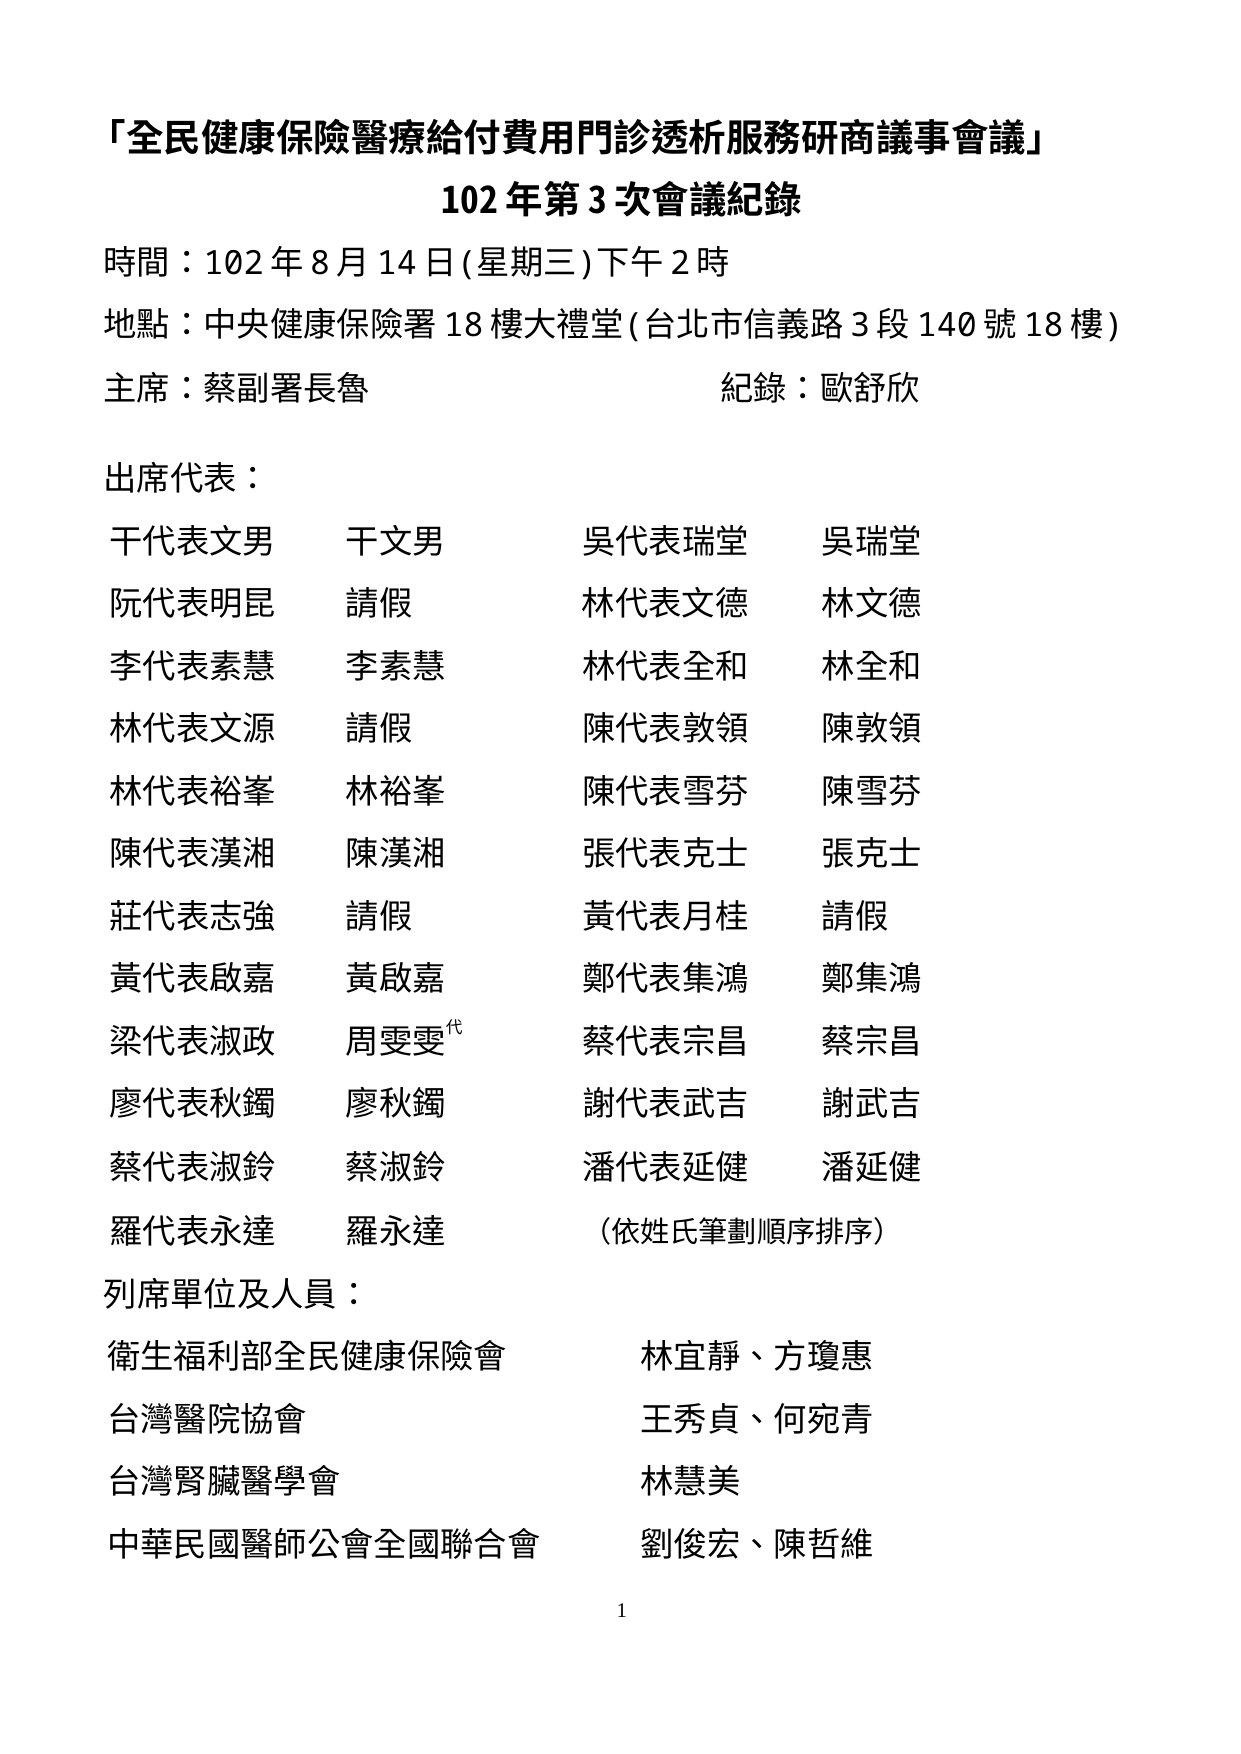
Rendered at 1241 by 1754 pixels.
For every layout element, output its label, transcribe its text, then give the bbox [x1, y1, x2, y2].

table_cell 莊代表志強 [106, 872, 343, 934]
table_cell 黃代表月桂 [579, 872, 819, 934]
table_cell 蔡宗昌 [819, 997, 1057, 1059]
table_cell 請假 [343, 559, 579, 622]
table_cell 廖秋鐲 [343, 1059, 579, 1122]
table_cell 台灣醫院協會 王秀貞、何宛青 [104, 1375, 1140, 1438]
table_cell 林代表裕峯 [106, 747, 343, 809]
text 主席：蔡副署長魯 紀錄：歐舒欣 [89, 362, 1154, 410]
table_cell 廖代表秋鐲 [106, 1059, 343, 1122]
table_cell 謝代表武吉 [579, 1059, 819, 1122]
table_cell 梁代表淑政 [106, 997, 343, 1059]
table_cell （依姓氏筆劃順序排序） [579, 1188, 1057, 1250]
table_cell 周雯雯代 [343, 997, 579, 1059]
table_cell 張代表克士 [579, 809, 819, 872]
table_cell 謝武吉 [819, 1059, 1057, 1122]
table_cell 林代表文源 [106, 684, 343, 747]
table_cell 黃啟嘉 [343, 934, 579, 997]
table_cell 蔡代表淑鈴 [106, 1122, 343, 1188]
text 出席代表： [103, 434, 1154, 497]
table_cell 請假 [343, 684, 579, 747]
subtitle 「全民健康保險醫療給付費用門診透析服務研商議事會議」 [89, 93, 1154, 156]
table_header 吳瑞堂 [819, 497, 1057, 559]
table_cell 林裕峯 [343, 747, 579, 809]
text 地點：中央健康保險署18樓大禮堂(台北市信義路3段140號18樓) [103, 281, 1154, 343]
table_cell 陳漢湘 [343, 809, 579, 872]
table_cell 林代表全和 [579, 622, 819, 684]
table_cell 鄭代表集鴻 [579, 934, 819, 997]
subtitle 102年第3次會議紀錄 [89, 156, 1154, 218]
table_cell 陳代表雪芬 [579, 747, 819, 809]
table_cell 陳敦領 [819, 684, 1057, 747]
table_cell 林文德 [819, 559, 1057, 622]
table_cell 林代表文德 [579, 559, 819, 622]
table_cell 鄭集鴻 [819, 934, 1057, 997]
table_cell 請假 [819, 872, 1057, 934]
table_cell 陳代表漢湘 [106, 809, 343, 872]
table_header 干文男 [343, 497, 579, 559]
table_cell 張克士 [819, 809, 1057, 872]
table_cell 黃代表啟嘉 [106, 934, 343, 997]
table_cell 李素慧 [343, 622, 579, 684]
table_cell 蔡淑鈴 [343, 1122, 579, 1188]
table_cell 潘代表延健 [579, 1122, 819, 1188]
table_cell 羅代表永達 [106, 1188, 343, 1250]
text 列席單位及人員： [103, 1250, 1154, 1313]
table_cell 阮代表明昆 [106, 559, 343, 622]
table_header 衛生福利部全民健康保險會 林宜靜、方瓊惠 [104, 1313, 1140, 1375]
table_header 干代表文男 [106, 497, 343, 559]
table_cell 蔡代表宗昌 [579, 997, 819, 1059]
table_cell 林全和 [819, 622, 1057, 684]
table_cell 陳雪芬 [819, 747, 1057, 809]
table_cell 中華民國醫師公會全國聯合會 劉俊宏、陳哲維 [104, 1500, 1140, 1563]
table_cell 羅永達 [343, 1188, 579, 1250]
table_cell 陳代表敦領 [579, 684, 819, 747]
text 時間：102年8月14日(星期三)下午2時 [103, 218, 1154, 281]
table_header 吳代表瑞堂 [579, 497, 819, 559]
table_cell 潘延健 [819, 1122, 1057, 1188]
table_cell 台灣腎臟醫學會 林慧美 [104, 1438, 1140, 1500]
table_cell 李代表素慧 [106, 622, 343, 684]
table_cell 請假 [343, 872, 579, 934]
